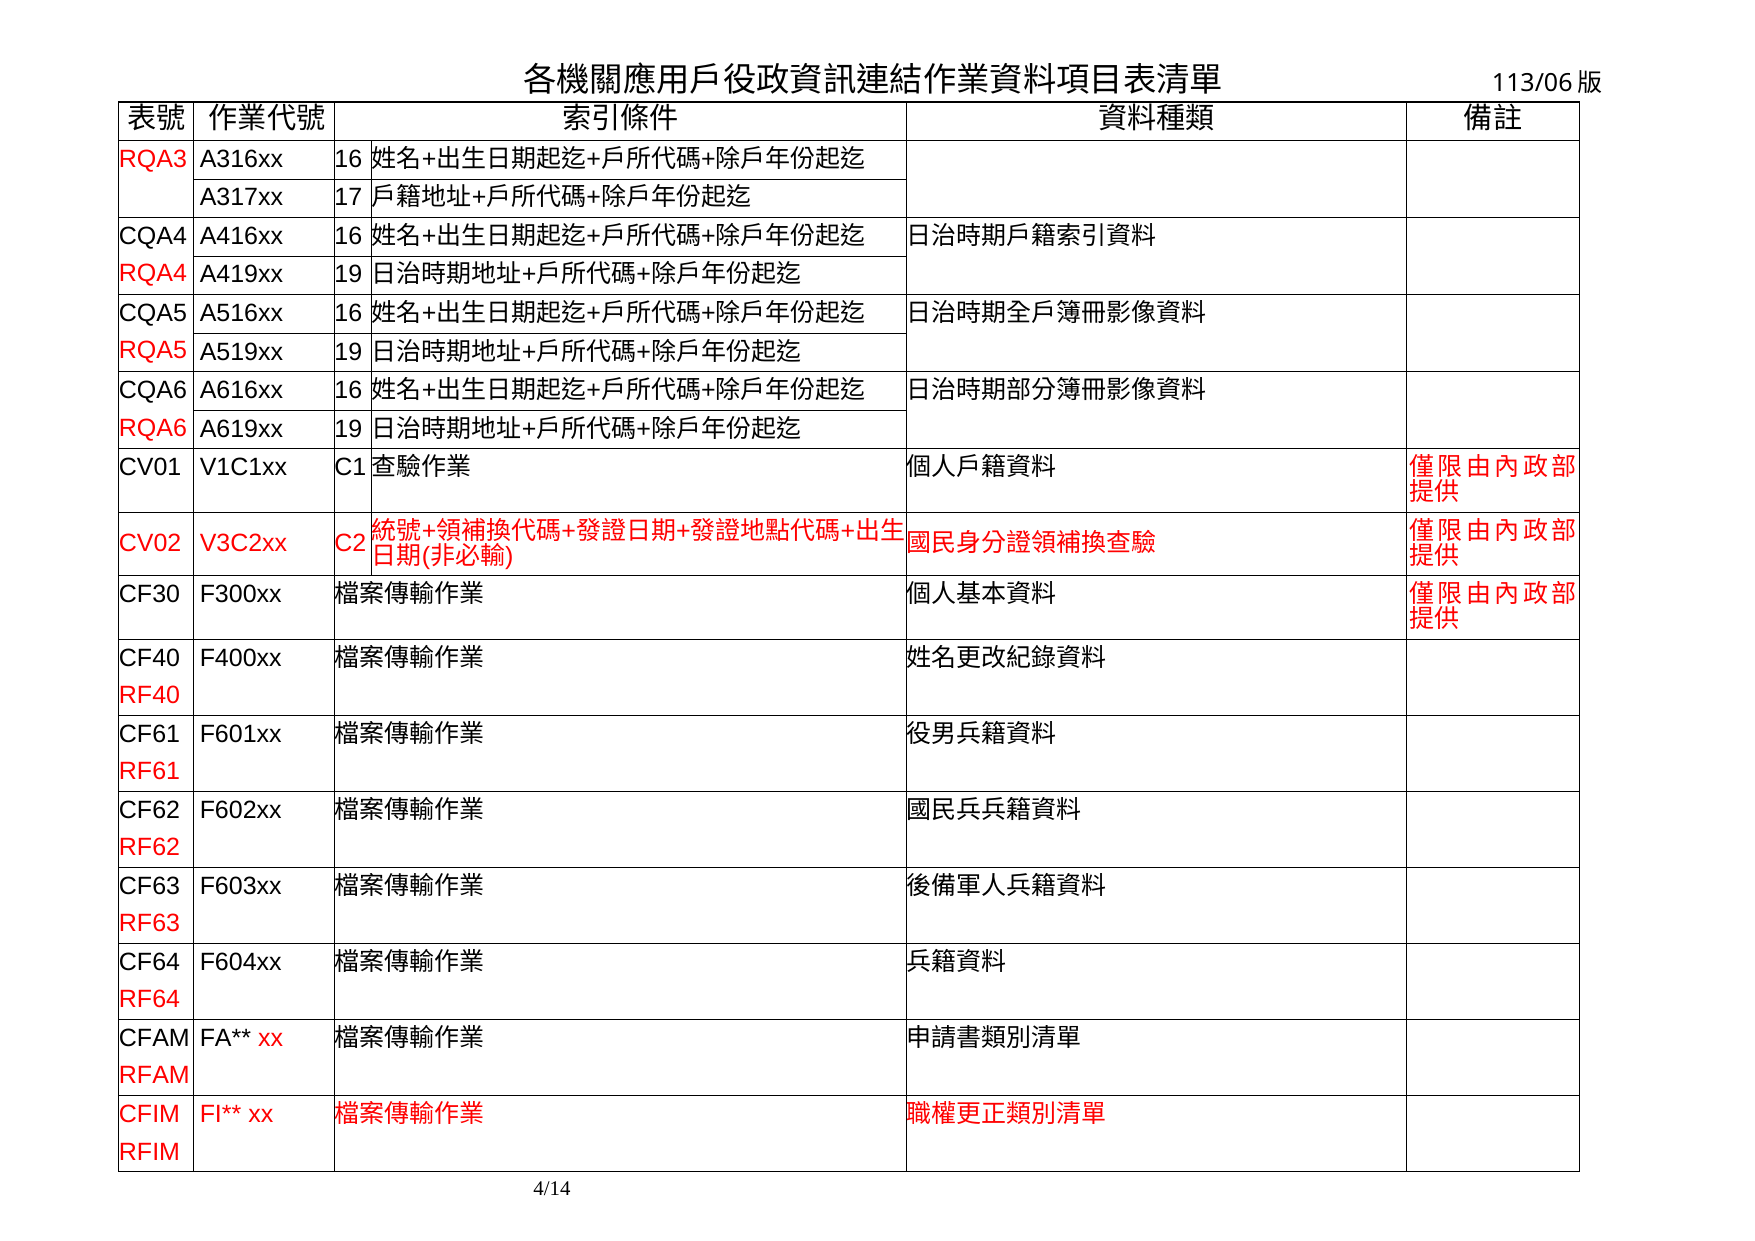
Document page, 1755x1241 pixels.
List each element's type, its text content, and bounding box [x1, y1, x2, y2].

table_cell 姓名+出生日期起迄+戶所代碼+除戶年份起迄 [372, 372, 906, 410]
table_cell 16 [335, 218, 371, 256]
table_cell [1407, 716, 1579, 791]
table_cell 檔案傳輸作業 [335, 576, 906, 639]
table_header 索引條件 [335, 103, 906, 140]
table_cell CF64 RF64 [119, 944, 193, 1019]
table_cell F604xx [194, 944, 334, 1019]
table_cell F602xx [194, 792, 334, 867]
table_cell RQA3 [119, 141, 193, 217]
table_cell [1407, 1096, 1579, 1171]
table_cell CFIM RFIM [119, 1096, 193, 1171]
table_cell F603xx [194, 868, 334, 943]
table_cell CFAM RFAM [119, 1020, 193, 1095]
table_cell FA** xx [194, 1020, 334, 1095]
table_cell 後備軍人兵籍資料 [907, 868, 1406, 943]
table_cell 姓名+出生日期起迄+戶所代碼+除戶年份起迄 [372, 295, 906, 333]
table_cell [1407, 141, 1579, 217]
table_cell 檔案傳輸作業 [335, 640, 906, 715]
table_cell C1 [335, 449, 371, 512]
table_cell CQA4 RQA4 [119, 218, 193, 294]
table_cell 檔案傳輸作業 [335, 868, 906, 943]
table_cell A416xx [194, 218, 334, 256]
table_cell [1407, 218, 1579, 294]
table_cell C2 [335, 513, 371, 575]
table_cell 役男兵籍資料 [907, 716, 1406, 791]
table_cell F601xx [194, 716, 334, 791]
table_cell 檔案傳輸作業 [335, 1020, 906, 1095]
table_cell 兵籍資料 [907, 944, 1406, 1019]
table_cell 僅限由內政部提供 [1407, 576, 1579, 639]
table_cell CF62 RF62 [119, 792, 193, 867]
table_cell 職權更正類別清單 [907, 1096, 1406, 1171]
table_cell 個人戶籍資料 [907, 449, 1406, 512]
table_cell F400xx [194, 640, 334, 715]
table_cell 國民身分證領補換查驗 [907, 513, 1406, 575]
table_cell CF61 RF61 [119, 716, 193, 791]
table_cell CV02 [119, 513, 193, 575]
table_cell 申請書類別清單 [907, 1020, 1406, 1095]
table_cell CQA6 RQA6 [119, 372, 193, 448]
table_cell CV01 [119, 449, 193, 512]
table_header 資料種類 [907, 103, 1406, 140]
table_cell A616xx [194, 372, 334, 410]
table_cell 僅限由內政部提供 [1407, 449, 1579, 512]
table_cell 日治時期部分簿冊影像資料 [907, 372, 1406, 448]
table_cell F300xx [194, 576, 334, 639]
table_cell A419xx [194, 257, 334, 294]
table_cell 檔案傳輸作業 [335, 944, 906, 1019]
table_cell 姓名更改紀錄資料 [907, 640, 1406, 715]
table_cell [1407, 372, 1579, 448]
table_cell CF30 [119, 576, 193, 639]
table_cell 日治時期地址+戶所代碼+除戶年份起迄 [372, 411, 906, 448]
table_cell [1407, 640, 1579, 715]
table_cell 日治時期全戶簿冊影像資料 [907, 295, 1406, 371]
table_header 作業代號 [194, 103, 334, 140]
table_cell 19 [335, 334, 371, 371]
table_cell 姓名+出生日期起迄+戶所代碼+除戶年份起迄 [372, 218, 906, 256]
table_header 表號 [119, 103, 193, 140]
table_cell 19 [335, 257, 371, 294]
table_cell [1407, 295, 1579, 371]
table_cell 僅限由內政部提供 [1407, 513, 1579, 575]
table_cell 個人基本資料 [907, 576, 1406, 639]
table_cell CF63 RF63 [119, 868, 193, 943]
table_cell FI** xx [194, 1096, 334, 1171]
table_cell 檔案傳輸作業 [335, 1096, 906, 1171]
table_cell A316xx [194, 141, 334, 178]
table_cell 16 [335, 295, 371, 333]
table_cell 查驗作業 [372, 449, 906, 512]
table_cell A619xx [194, 411, 334, 448]
table_cell 戶籍地址+戶所代碼+除戶年份起迄 [372, 180, 906, 217]
table_cell 日治時期地址+戶所代碼+除戶年份起迄 [372, 257, 906, 294]
table_cell 19 [335, 411, 371, 448]
table_cell CF40 RF40 [119, 640, 193, 715]
table_cell 日治時期地址+戶所代碼+除戶年份起迄 [372, 334, 906, 371]
table_cell 國民兵兵籍資料 [907, 792, 1406, 867]
table_cell V1C1xx [194, 449, 334, 512]
table_cell [1407, 1020, 1579, 1095]
table_cell 17 [335, 180, 371, 217]
table_cell [907, 141, 1406, 217]
table_cell A519xx [194, 334, 334, 371]
table_cell 姓名+出生日期起迄+戶所代碼+除戶年份起迄 [372, 141, 906, 178]
table_cell [1407, 868, 1579, 943]
table_cell 統號+領補換代碼+發證日期+發證地點代碼+出生日期(非必輸) [372, 513, 906, 575]
table_cell 日治時期戶籍索引資料 [907, 218, 1406, 294]
table_header 備註 [1407, 103, 1579, 140]
table_cell V3C2xx [194, 513, 334, 575]
table_cell [1407, 944, 1579, 1019]
table_cell 檔案傳輸作業 [335, 716, 906, 791]
table_cell A516xx [194, 295, 334, 333]
table_cell A317xx [194, 180, 334, 217]
table_cell 檔案傳輸作業 [335, 792, 906, 867]
table_cell 16 [335, 372, 371, 410]
table_cell CQA5 RQA5 [119, 295, 193, 371]
table_cell 16 [335, 141, 371, 178]
table_cell [1407, 792, 1579, 867]
